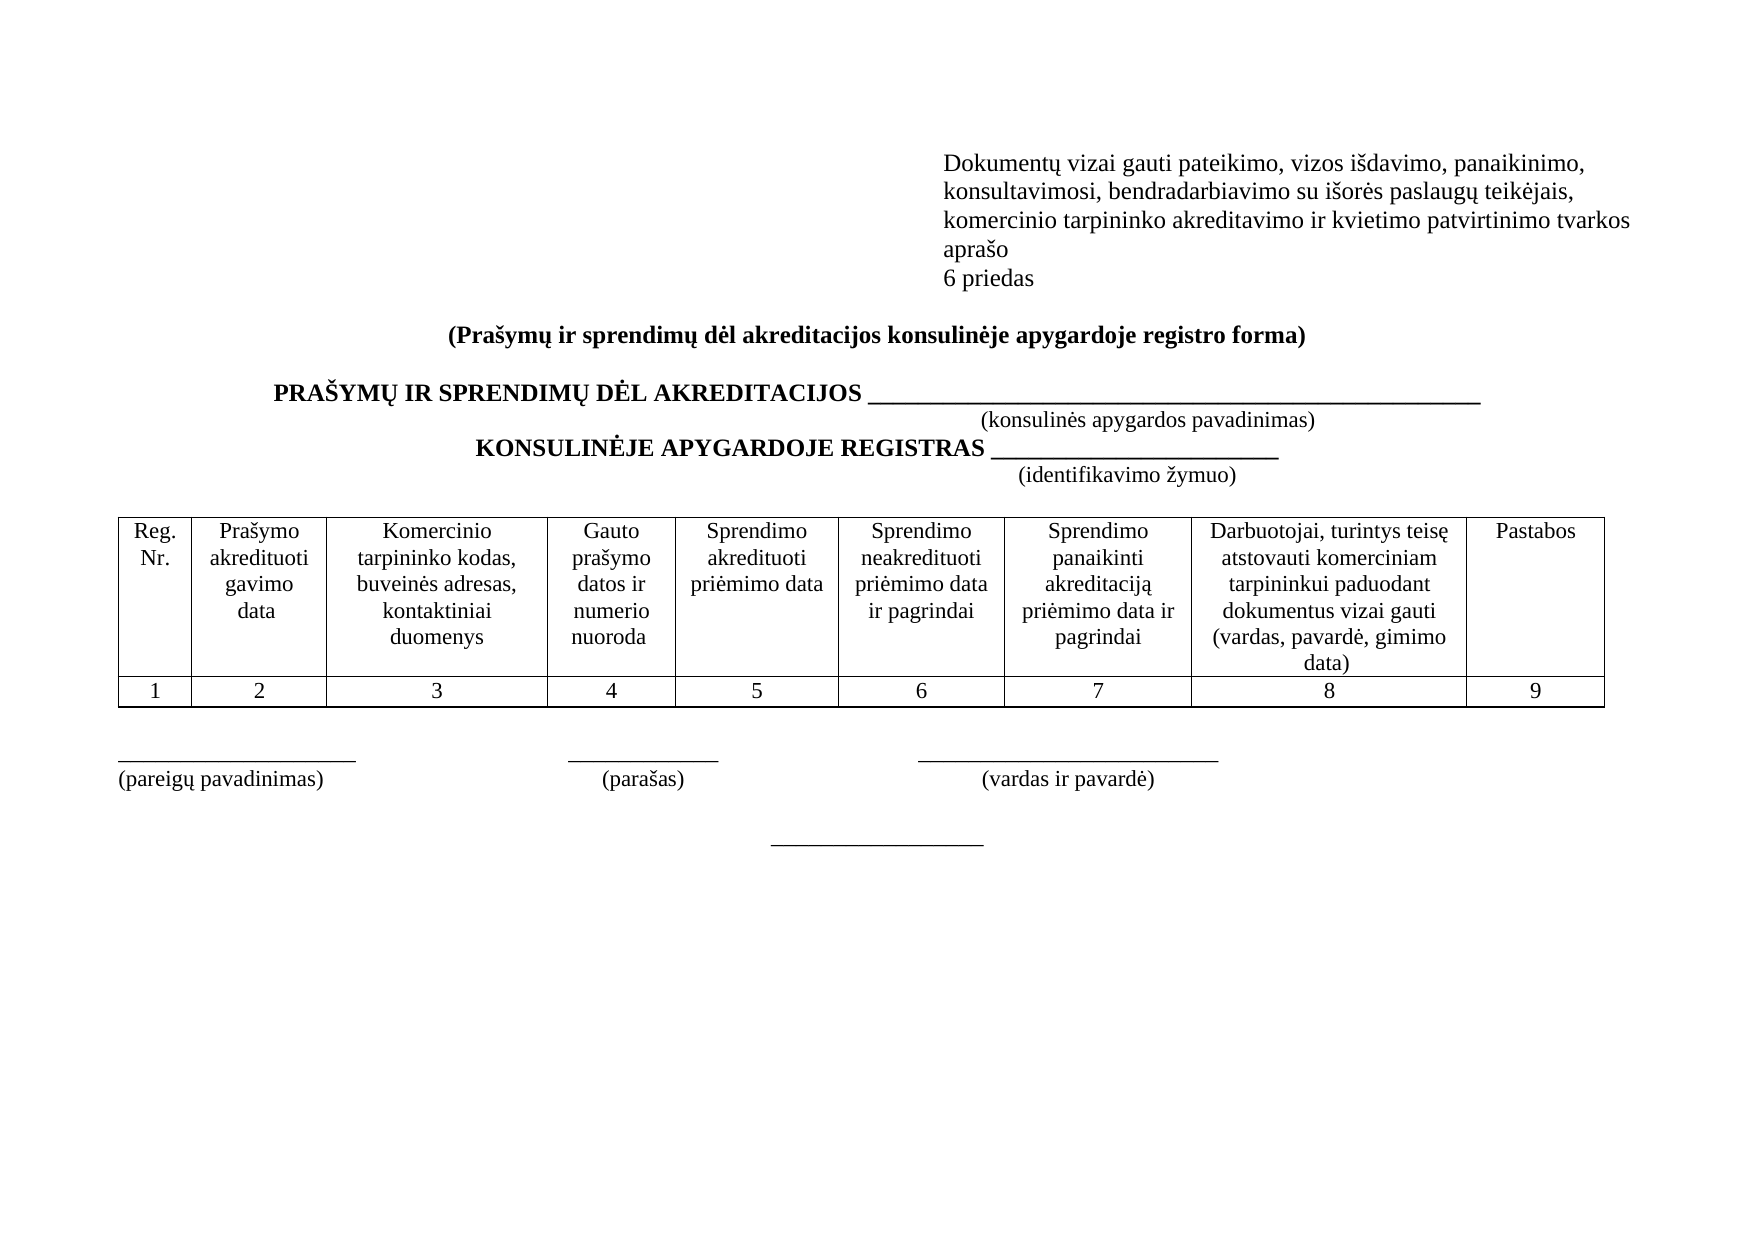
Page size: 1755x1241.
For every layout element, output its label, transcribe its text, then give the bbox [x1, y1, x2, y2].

table_header Pastabos [1467, 518, 1604, 676]
text KONSULINĖJE APYGARDOJE REGISTRAS _______________________ [118, 433, 1636, 461]
text (Prašymų ir sprendimų dėl akreditacijos konsulinėje apygardoje registro forma) [118, 320, 1636, 349]
table_header Darbuotojai, turintys teisę atstovauti komerciniam tarpininkui paduodant dokumentus vizai gauti (vardas, pavardė, gimimo data) [1192, 518, 1466, 676]
table_header Reg. Nr. [119, 518, 191, 676]
table_header Komercinio tarpininko kodas, buveinės adresas, kontaktiniai duomenys [327, 518, 547, 676]
table_header Sprendimo panaikinti akreditaciją priėmimo data ir pagrindai [1005, 518, 1191, 676]
table_header Gauto prašymo datos ir numerio nuoroda [548, 518, 675, 676]
table_cell 8 [1192, 677, 1466, 706]
text (identifikavimo žymuo) [1018, 461, 1636, 488]
text (pareigų pavadinimas) (parašas) (vardas ir pavardė) [118, 765, 1636, 791]
table_header Prašymo akredituoti gavimo data [192, 518, 326, 676]
table_cell 1 [119, 677, 191, 706]
table_cell 9 [1467, 677, 1604, 706]
table_cell 3 [327, 677, 547, 706]
text PRAŠYMŲ IR SPRENDIMŲ DĖL AKREDITACIJOS _________________________________________________ [118, 378, 1636, 406]
table_cell 7 [1005, 677, 1191, 706]
text ___________________ ____________ ________________________ [118, 736, 1636, 765]
text 6 priedas [868, 263, 1636, 291]
table_cell 6 [839, 677, 1004, 706]
table_cell 2 [192, 677, 326, 706]
text Dokumentų vizai gauti pateikimo, vizos išdavimo, panaikinimo, konsultavimosi, bendradarbiavimo su išorės paslaugų teikėjais, komercinio tarpininko akreditavimo ir kvietimo patvirtinimo tvarkos aprašo [943, 148, 1636, 263]
table_header Sprendimo akredituoti priėmimo data [676, 518, 838, 676]
text _________________ [118, 820, 1636, 849]
table_cell 5 [676, 677, 838, 706]
table_cell 4 [548, 677, 675, 706]
table_header Sprendimo neakredituoti priėmimo data ir pagrindai [839, 518, 1004, 676]
text (konsulinės apygardos pavadinimas) [981, 406, 1636, 433]
